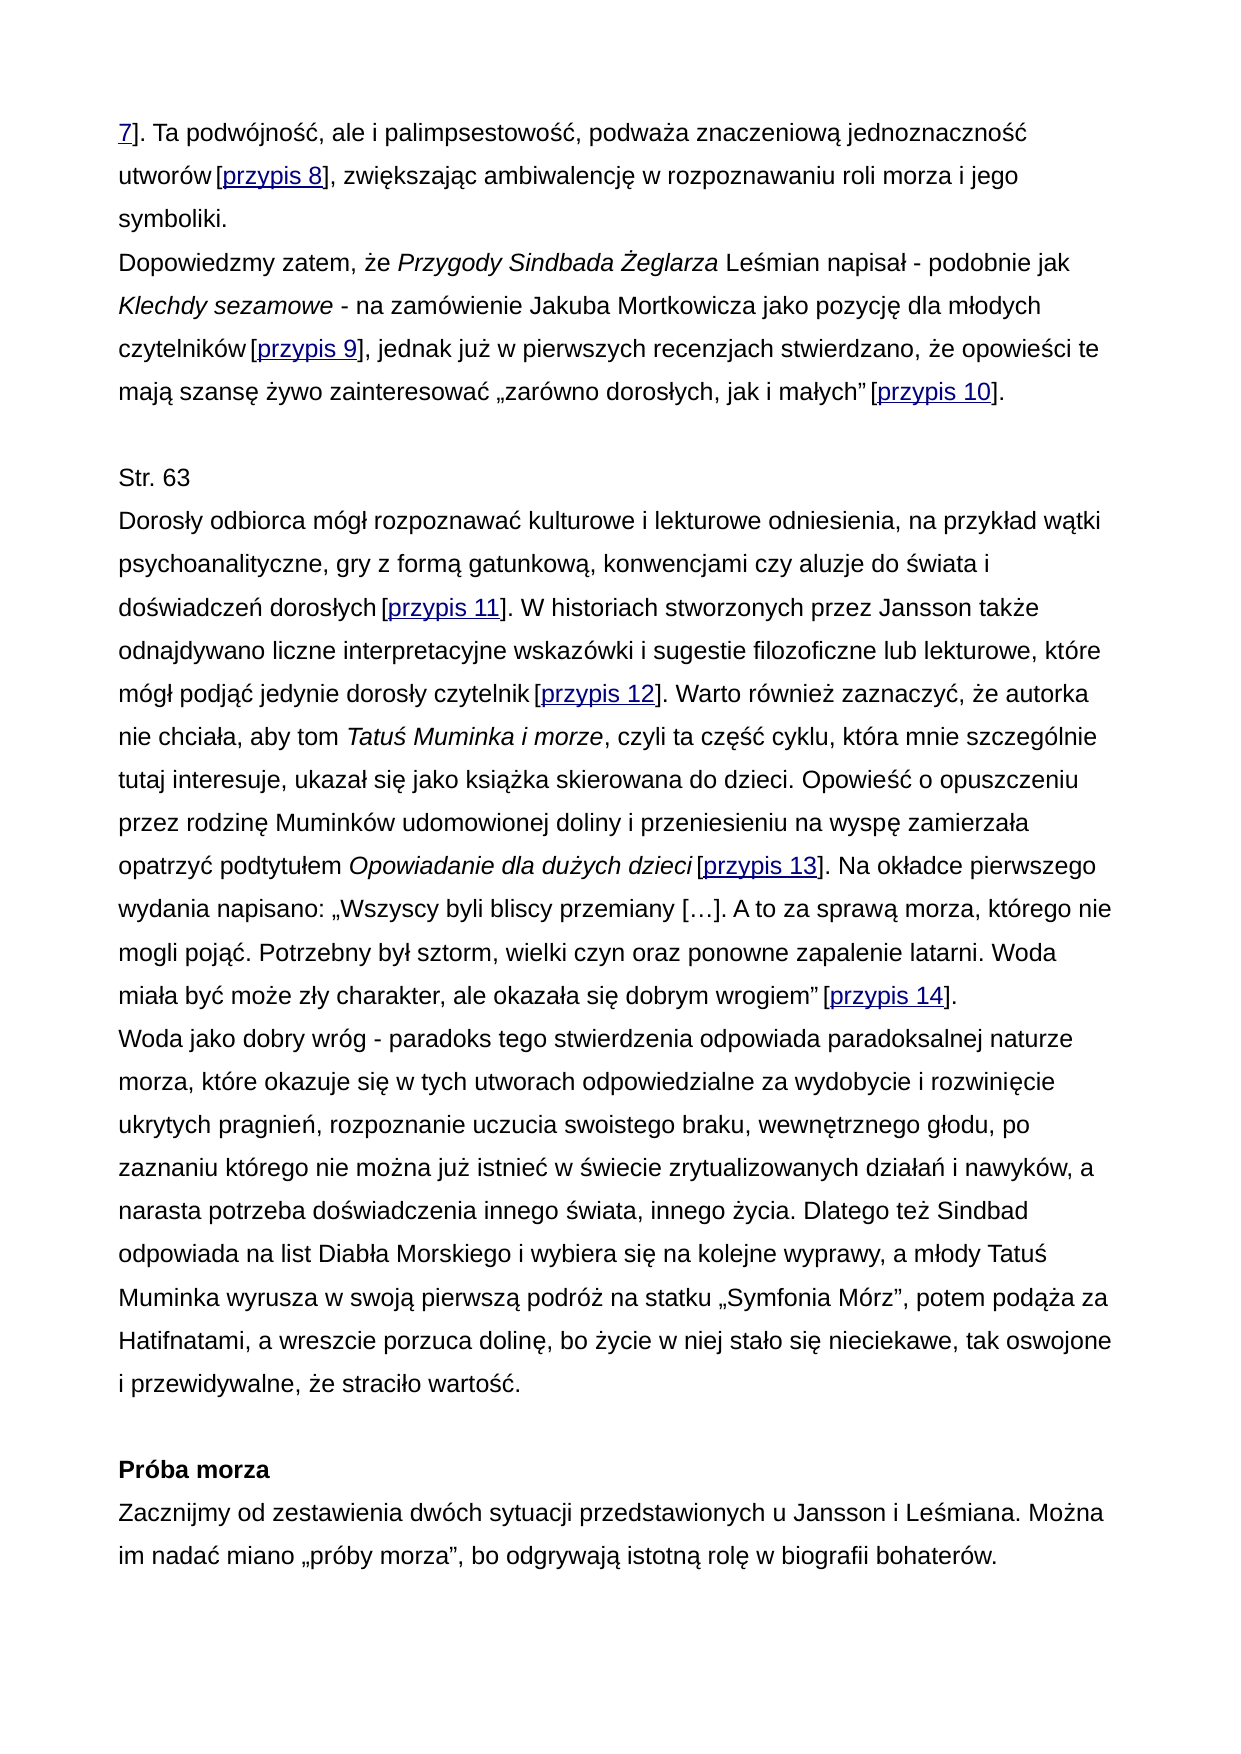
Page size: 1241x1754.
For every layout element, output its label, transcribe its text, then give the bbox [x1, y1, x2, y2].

text Zacznijmy od zestawienia dwóch sytuacji przedstawionych u Jansson i Leśmiana. Można im nadać miano „próby morza”, bo odgrywają istotną rolę w biografii bohaterów. [118, 1498, 1122, 1570]
text Dorosły odbiorca mógł rozpoznawać kulturowe i lekturowe odniesienia, na przykład wątki psychoanalityczne, gry z formą gatunkową, konwencjami czy aluzje do świata i doświadczeń dorosłych [przypis 11]. W historiach stworzonych przez Jansson także odnajdywano liczne interpretacyjne wskazówki i sugestie filozoficzne lub lekturowe, które mógł podjąć jedynie dorosły czytelnik [przypis 12]. Warto również zaznaczyć, że autorka nie chciała, aby tom Tatuś Muminka i morze, czyli ta część cyklu, która mnie szczególnie tutaj interesuje, ukazał się jako książka skierowana do dzieci. Opowieść o opuszczeniu przez rodzinę Muminków udomowionej doliny i przeniesieniu na wyspę zamierzała opatrzyć podtytułem Opowiadanie dla dużych dzieci [przypis 13]. Na okładce pierwszego wydania napisano: „Wszyscy byli bliscy przemiany […]. A to za sprawą morza, którego nie mogli pojąć. Potrzebny był sztorm, wielki czyn oraz ponowne zapalenie latarni. Woda miała być może zły charakter, ale okazała się dobrym wrogiem” [przypis 14]. [118, 506, 1122, 1009]
text Str. 63 [118, 463, 1122, 492]
text Dopowiedzmy zatem, że Przygody Sindbada Żeglarza Leśmian napisał - podobnie jak Klechdy sezamowe - na zamówienie Jakuba Mortkowicza jako pozycję dla młodych czytelników [przypis 9], jednak już w pierwszych recenzjach stwierdzano, że opowieści te mają szansę żywo zainteresować „zarówno dorosłych, jak i małych” [przypis 10]. [118, 247, 1122, 406]
text Woda jako dobry wróg - paradoks tego stwierdzenia odpowiada paradoksalnej naturze morza, które okazuje się w tych utworach odpowiedzialne za wydobycie i rozwinięcie ukrytych pragnień, rozpoznanie uczucia swoistego braku, wewnętrznego głodu, po zaznaniu którego nie można już istnieć w świecie zrytualizowanych działań i nawyków, a narasta potrzeba doświadczenia innego świata, innego życia. Dlatego też Sindbad odpowiada na list Diabła Morskiego i wybiera się na kolejne wyprawy, a młody Tatuś Muminka wyrusza w swoją pierwszą podróż na statku „Symfonia Mórz”, potem podąża za Hatifnatami, a wreszcie porzuca dolinę, bo życie w niej stało się nieciekawe, tak oswojone i przewidywalne, że straciło wartość. [118, 1024, 1122, 1397]
subtitle Próba morza [118, 1455, 1122, 1484]
text 7]. Ta podwójność, ale i palimpsestowość, podważa znaczeniową jednoznaczność utworów [przypis 8], zwiększając ambiwalencję w rozpoznawaniu roli morza i jego symboliki. [118, 118, 1122, 233]
